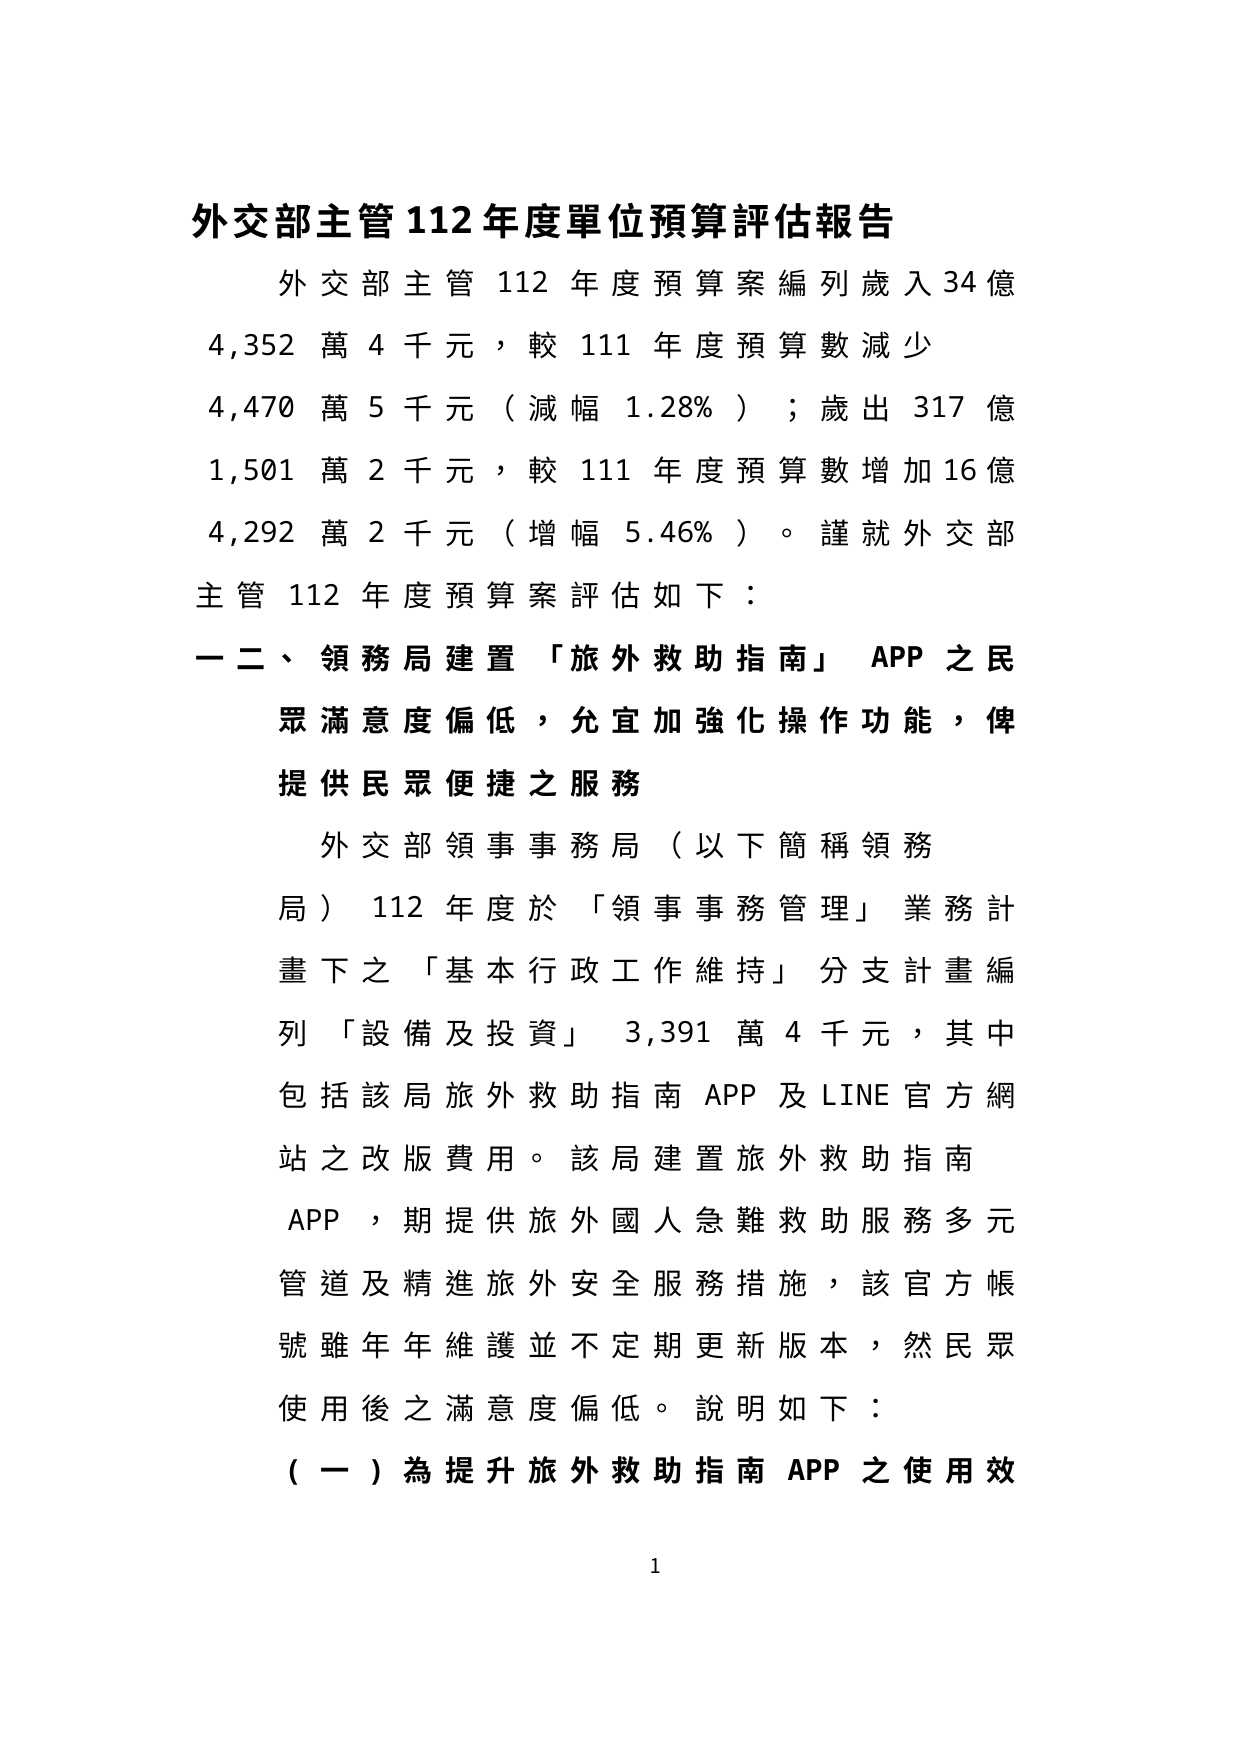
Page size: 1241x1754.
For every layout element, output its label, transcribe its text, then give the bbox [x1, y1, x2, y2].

text (一)為提升旅外救助指南APP之使用效 [248, 1427, 1022, 1490]
text 外交部主管112年度單位預算評估報告 [189, 177, 1022, 240]
text 外交部領事事務局（以下簡稱領務局）112年度於「領事事務管理」業務計畫下之「基本行政工作維持」分支計畫編列「設備及投資」3,391萬4千元，其中包括該局旅外救助指南APP及LINE官方網站之改版費用。該局建置旅外救助指南APP，期提供旅外國人急難救助服務多元管道及精進旅外安全服務措施，該官方帳號雖年年維護並不定期更新版本，然民眾使用後之滿意度偏低。說明如下： [248, 802, 1022, 1427]
text 一二、領務局建置「旅外救助指南」APP之民眾滿意度偏低，允宜加強化操作功能，俾提供民眾便捷之服務 [189, 615, 1022, 802]
text 外交部主管112年度預算案編列歲入34億4,352萬4千元，較111年度預算數減少4,470萬5千元（減幅1.28%）；歲出317億1,501萬2千元，較111年度預算數增加16億4,292萬2千元（增幅5.46%）。謹就外交部主管112年度預算案評估如下： [189, 240, 1022, 615]
